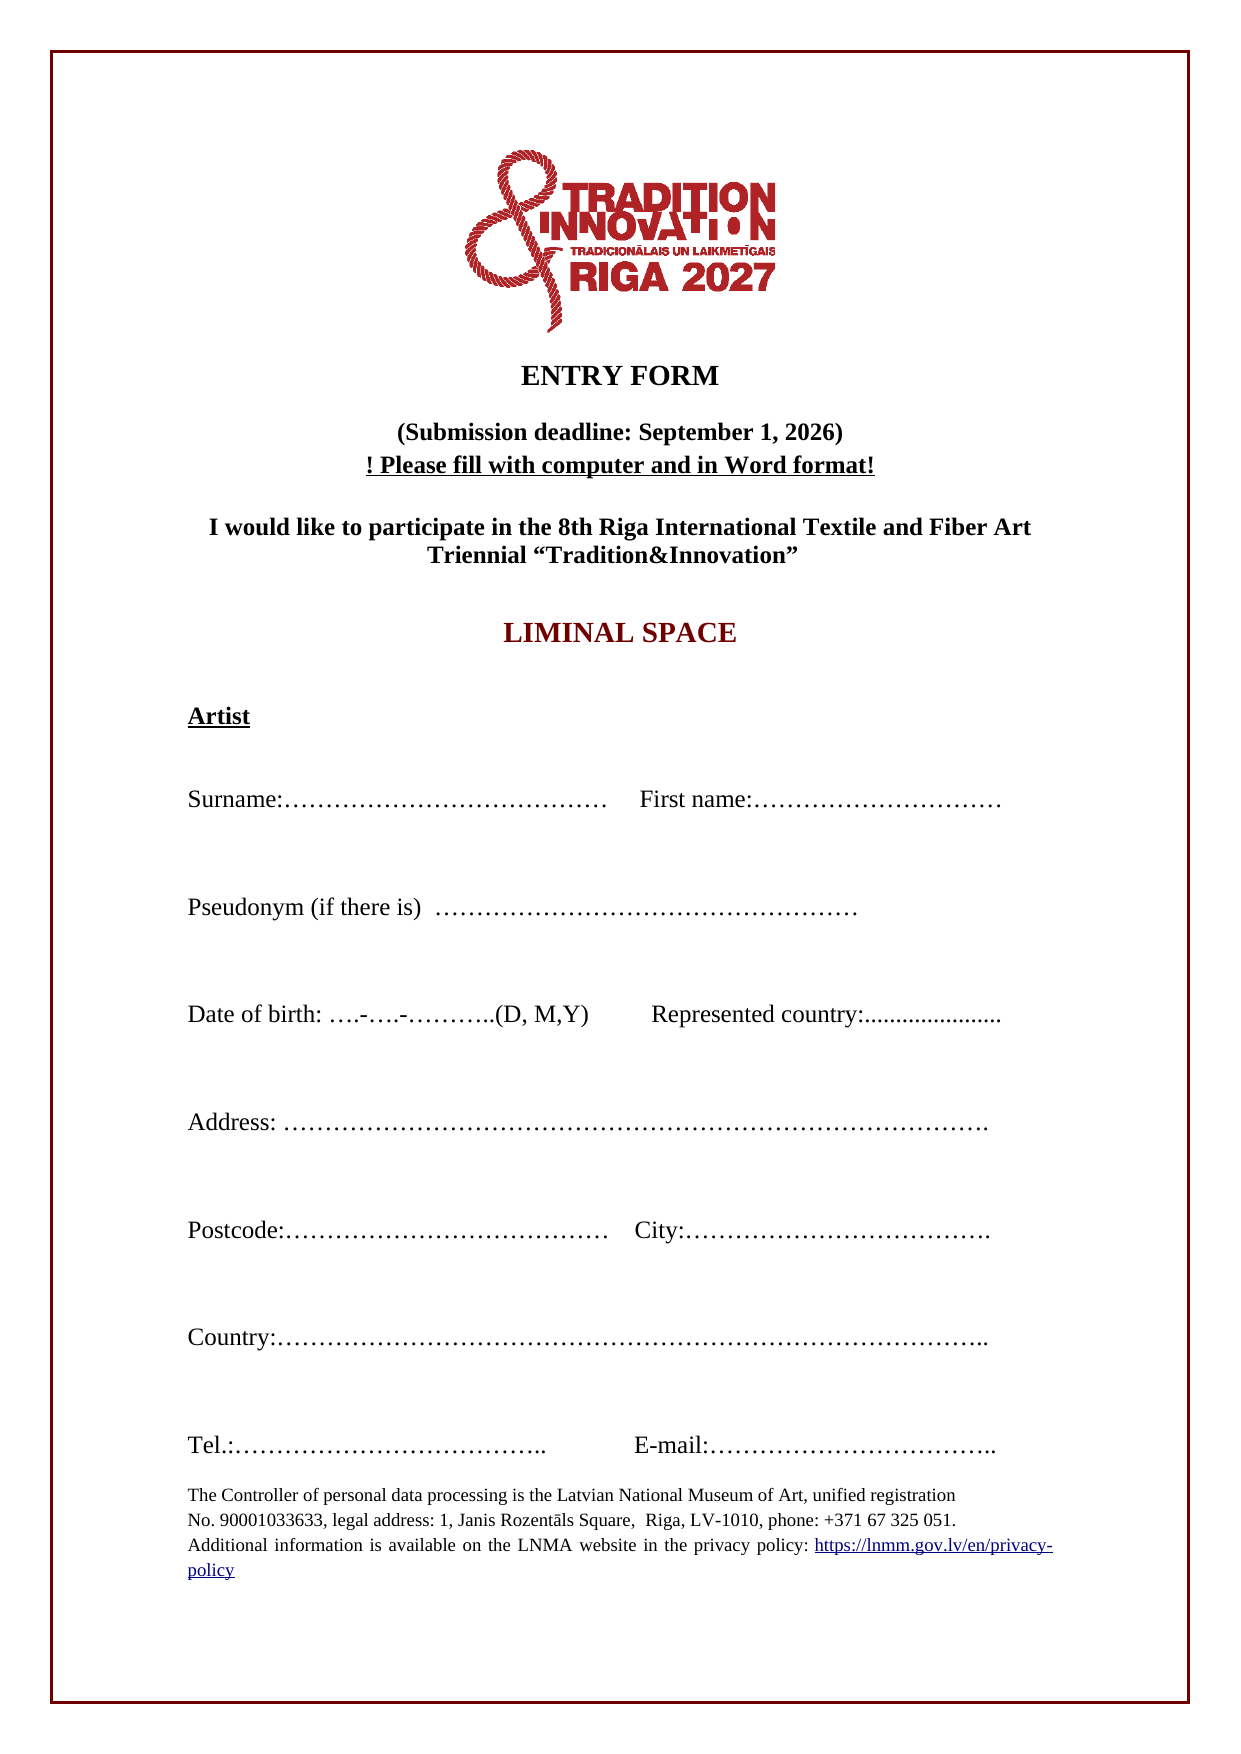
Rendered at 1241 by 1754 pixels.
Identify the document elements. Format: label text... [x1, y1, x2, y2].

text No. 90001033633, legal address: 1, Janis Rozentāls Square, Riga, LV-1010, phone: +371 67 325 051. [187, 1509, 1053, 1530]
text (Submission deadline: September 1, 2026) [187, 417, 1053, 446]
text Postcode:………………………………… City:………………………………. [187, 1215, 1053, 1243]
text Tel.:……………………………….. E-mail:…………………………….. [187, 1430, 1053, 1459]
subtitle Artist [187, 701, 1053, 730]
text The Controller of personal data processing is the Latvian National Museum of Art, unified registration [187, 1484, 1053, 1506]
subtitle I would like to participate in the 8th Riga International Textile and Fiber Art Triennial “Tradition&Innovation” [187, 512, 1053, 569]
text Country:………………………………………………………………………….. [187, 1322, 1053, 1351]
text Additional information is available on the LNMA website in the privacy policy: https://lnmm.gov.lv/en/privacy-policy [187, 1534, 1053, 1580]
text Pseudonym (if there is) …………………………………………… [187, 892, 1053, 920]
text Surname:………………………………… First name:………………………… [187, 784, 1053, 813]
text Address: …………………………………………………………………………. [187, 1107, 1053, 1136]
subtitle LIMINAL SPACE [187, 615, 1053, 648]
text ENTRY FORM [187, 358, 1053, 391]
text ! Please fill with computer and in Word format! [187, 450, 1053, 479]
text Date of birth: ….-….-………..(D, M,Y) Represented country:...................... [187, 999, 1053, 1028]
